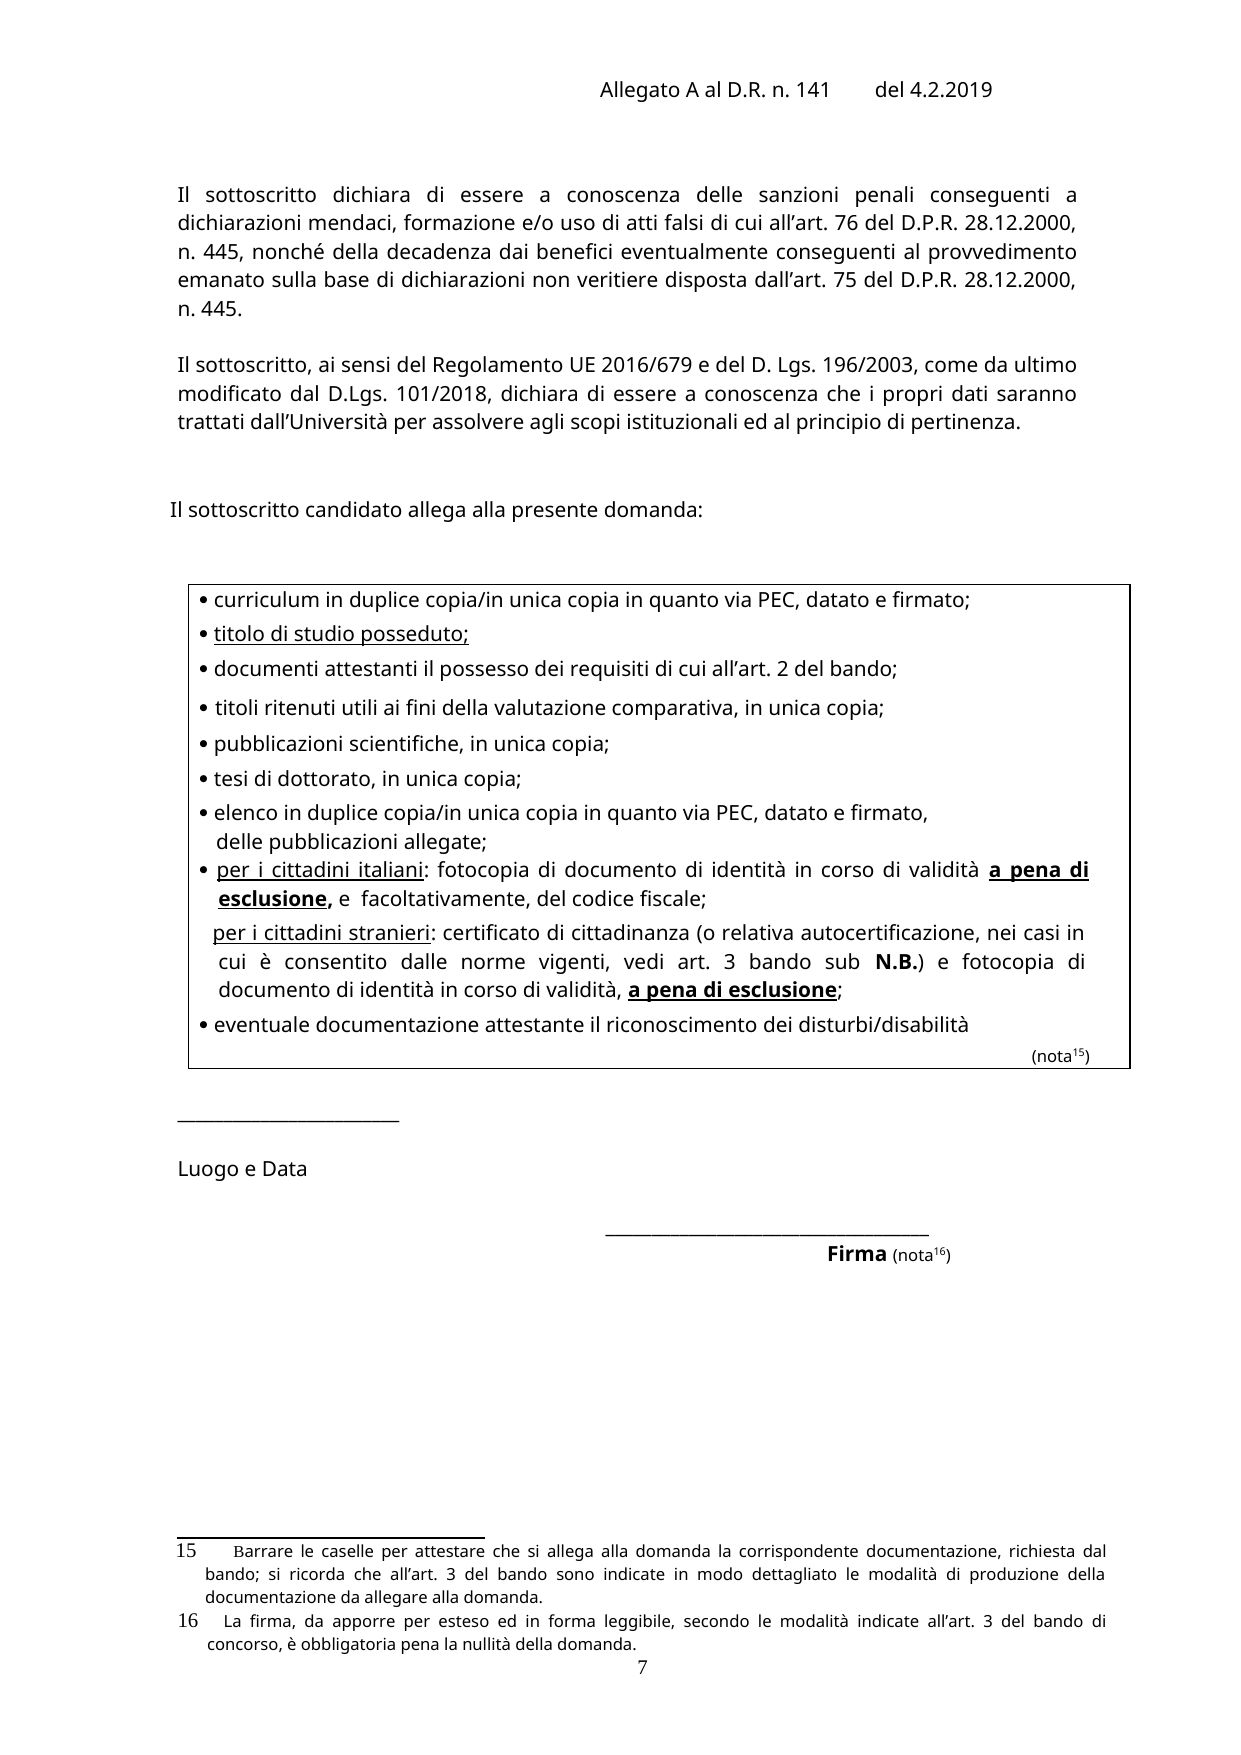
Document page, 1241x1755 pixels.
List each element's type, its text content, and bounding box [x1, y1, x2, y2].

text ________________________ [177, 1097, 1078, 1125]
text La firma, da apporre per esteso ed in forma leggibile, secondo le modalità indicate all’art. 3 del bando di concorso, è obbligatoria pena la nullità della domanda. [177, 1608, 1107, 1655]
text Luogo e Data [177, 1154, 1078, 1182]
text Firma (nota) [177, 1239, 1078, 1268]
text ___________________________________ [177, 1211, 1078, 1239]
text Il sottoscritto candidato allega alla presente domanda: [170, 496, 1142, 524]
text Il sottoscritto, ai sensi del Regolamento UE 2016/679 e del D. Lgs. 196/2003, come da ultimo modificato dal D.Lgs. 101/2018, dichiara di essere a conoscenza che i propri dati saranno trattati dall’Università per assolvere agli scopi istituzionali ed al principio di pertinenza. [177, 351, 1078, 436]
table_header  curriculum in duplice copia/in unica copia in quanto via PEC, datato e firmato;  titolo di studio posseduto;  documenti attestanti il possesso dei requisiti di cui all’art. 2 del bando;  titoli ritenuti utili ai fini della valutazione comparativa, in unica copia;  pubblicazioni scientifiche, in unica copia;  tesi di dottorato, in unica copia;  elenco in duplice copia/in unica copia in quanto via PEC, datato e firmato, delle pubblicazioni allegate;  per i cittadini italiani: fotocopia di documento di identità in corso di validità a pena di esclusione, e facoltativamente, del codice fiscale; per i cittadini stranieri: certificato di cittadinanza (o relativa autocertificazione, nei casi in cui è consentito dalle norme vigenti, vedi art. 3 bando sub N.B.) e fotocopia di documento di identità in corso di validità, a pena di esclusione;  eventuale documentazione attestante il riconoscimento dei disturbi/disabilità (nota) [189, 585, 1129, 1067]
text Il sottoscritto dichiara di essere a conoscenza delle sanzioni penali conseguenti a dichiarazioni mendaci, formazione e/o uso di atti falsi di cui all’art. 76 del D.P.R. 28.12.2000, n. 445, nonché della decadenza dai benefici eventualmente conseguenti al provvedimento emanato sulla base di dichiarazioni non veritiere disposta dall’art. 75 del D.P.R. 28.12.2000, n. 445. [177, 180, 1078, 322]
